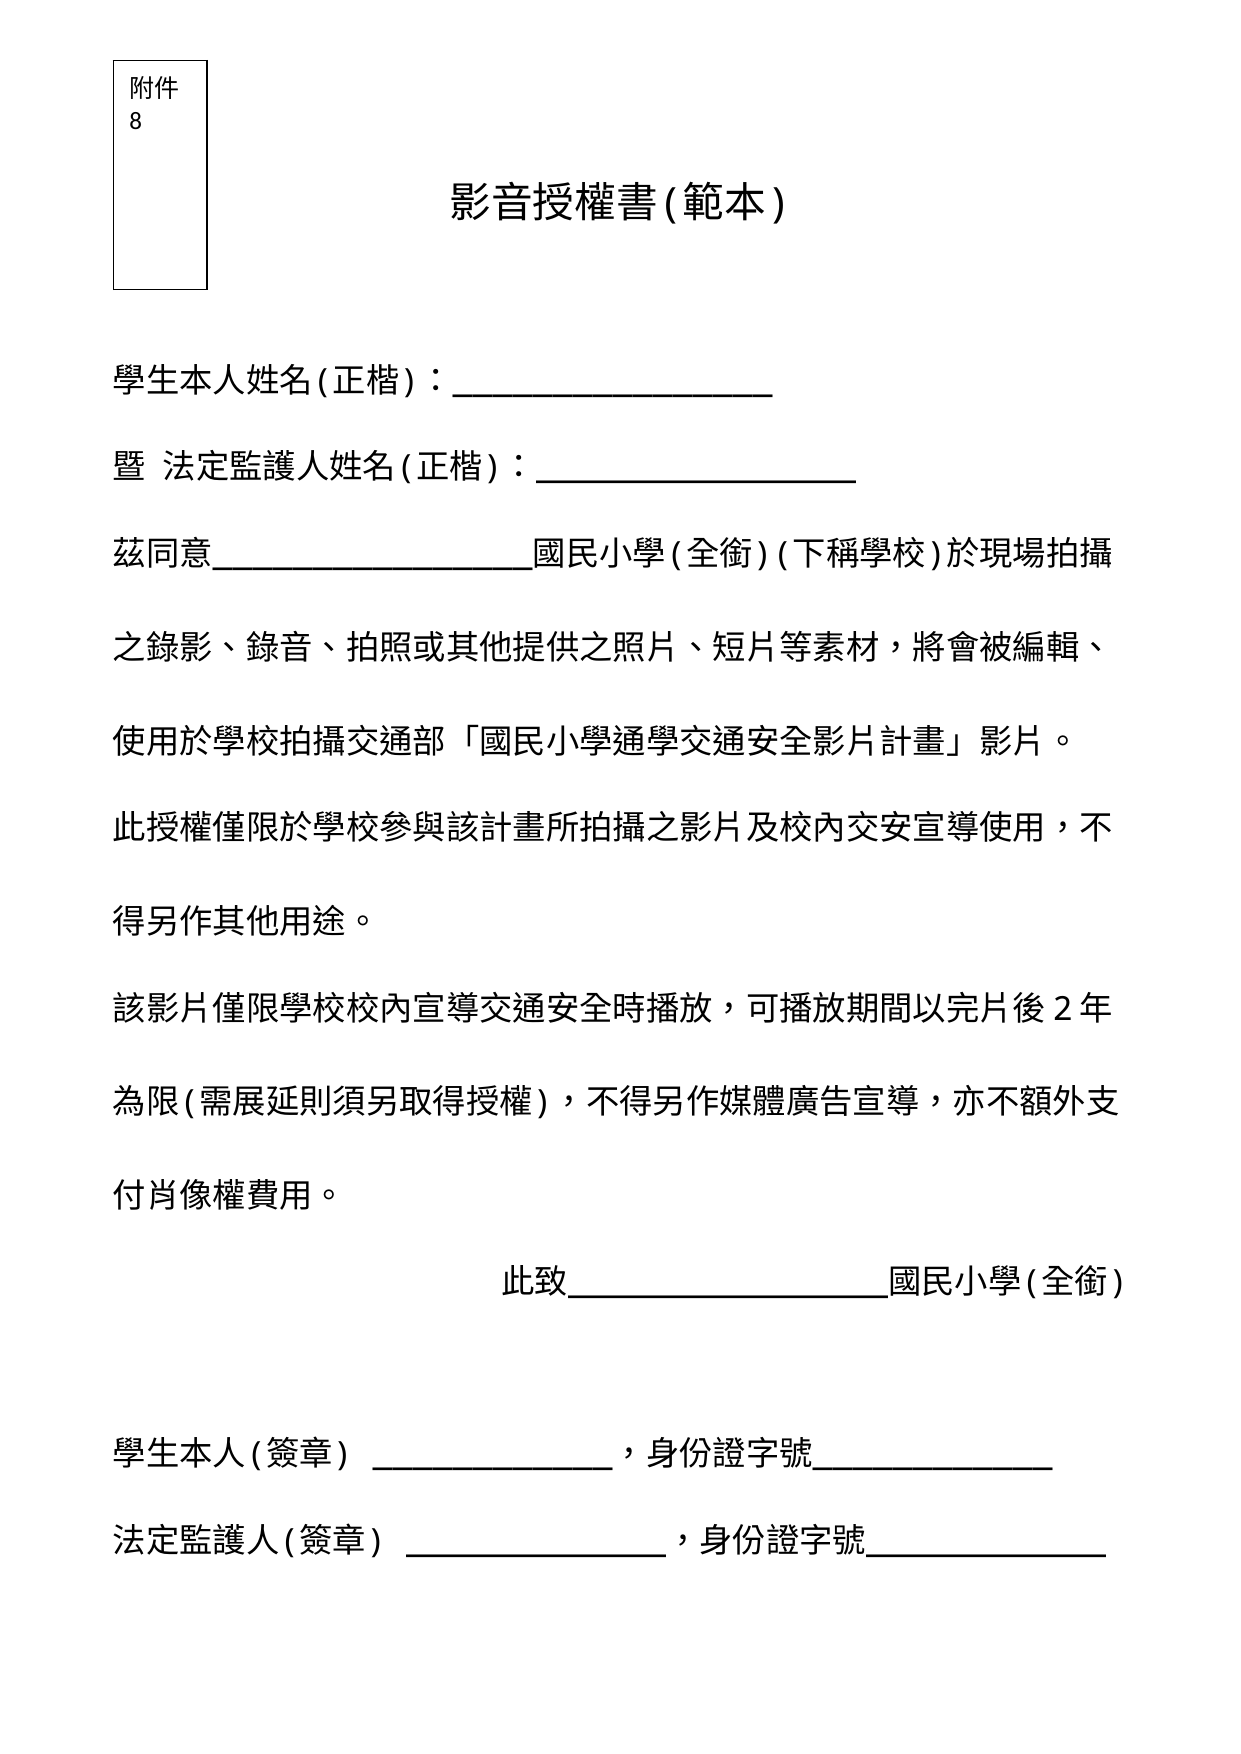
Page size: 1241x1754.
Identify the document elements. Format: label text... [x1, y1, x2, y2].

text 茲同意________________國民小學(全銜)(下稱學校)於現場拍攝之錄影、錄音、拍照或其他提供之照片、短片等素材，將會被編輯、使用於學校拍攝交通部「國民小學通學交通安全影片計畫」影片。 [112, 509, 1128, 759]
text 該影片僅限學校校內宣導交通安全時播放，可播放期間以完片後2年為限(需展延則須另取得授權)，不得另作媒體廣告宣導，亦不額外支付肖像權費用。 [112, 964, 1128, 1214]
text 學生本人姓名(正楷)：________________ [112, 336, 1128, 399]
text 影音授權書(範本) [208, 158, 1128, 221]
text 此授權僅限於學校參與該計畫所拍攝之影片及校內交安宣導使用，不得另作其他用途。 [112, 783, 1128, 940]
text 此致________________國民小學(全銜) [112, 1238, 1128, 1300]
text [114, 61, 206, 289]
text 學生本人(簽章) ____________，身份證字號____________ [112, 1410, 1128, 1472]
text 暨 法定監護人姓名(正楷)：________________ [112, 423, 1128, 485]
text 附件8 [129, 69, 191, 136]
text 法定監護人(簽章) _____________，身份證字號____________ [112, 1496, 1128, 1559]
